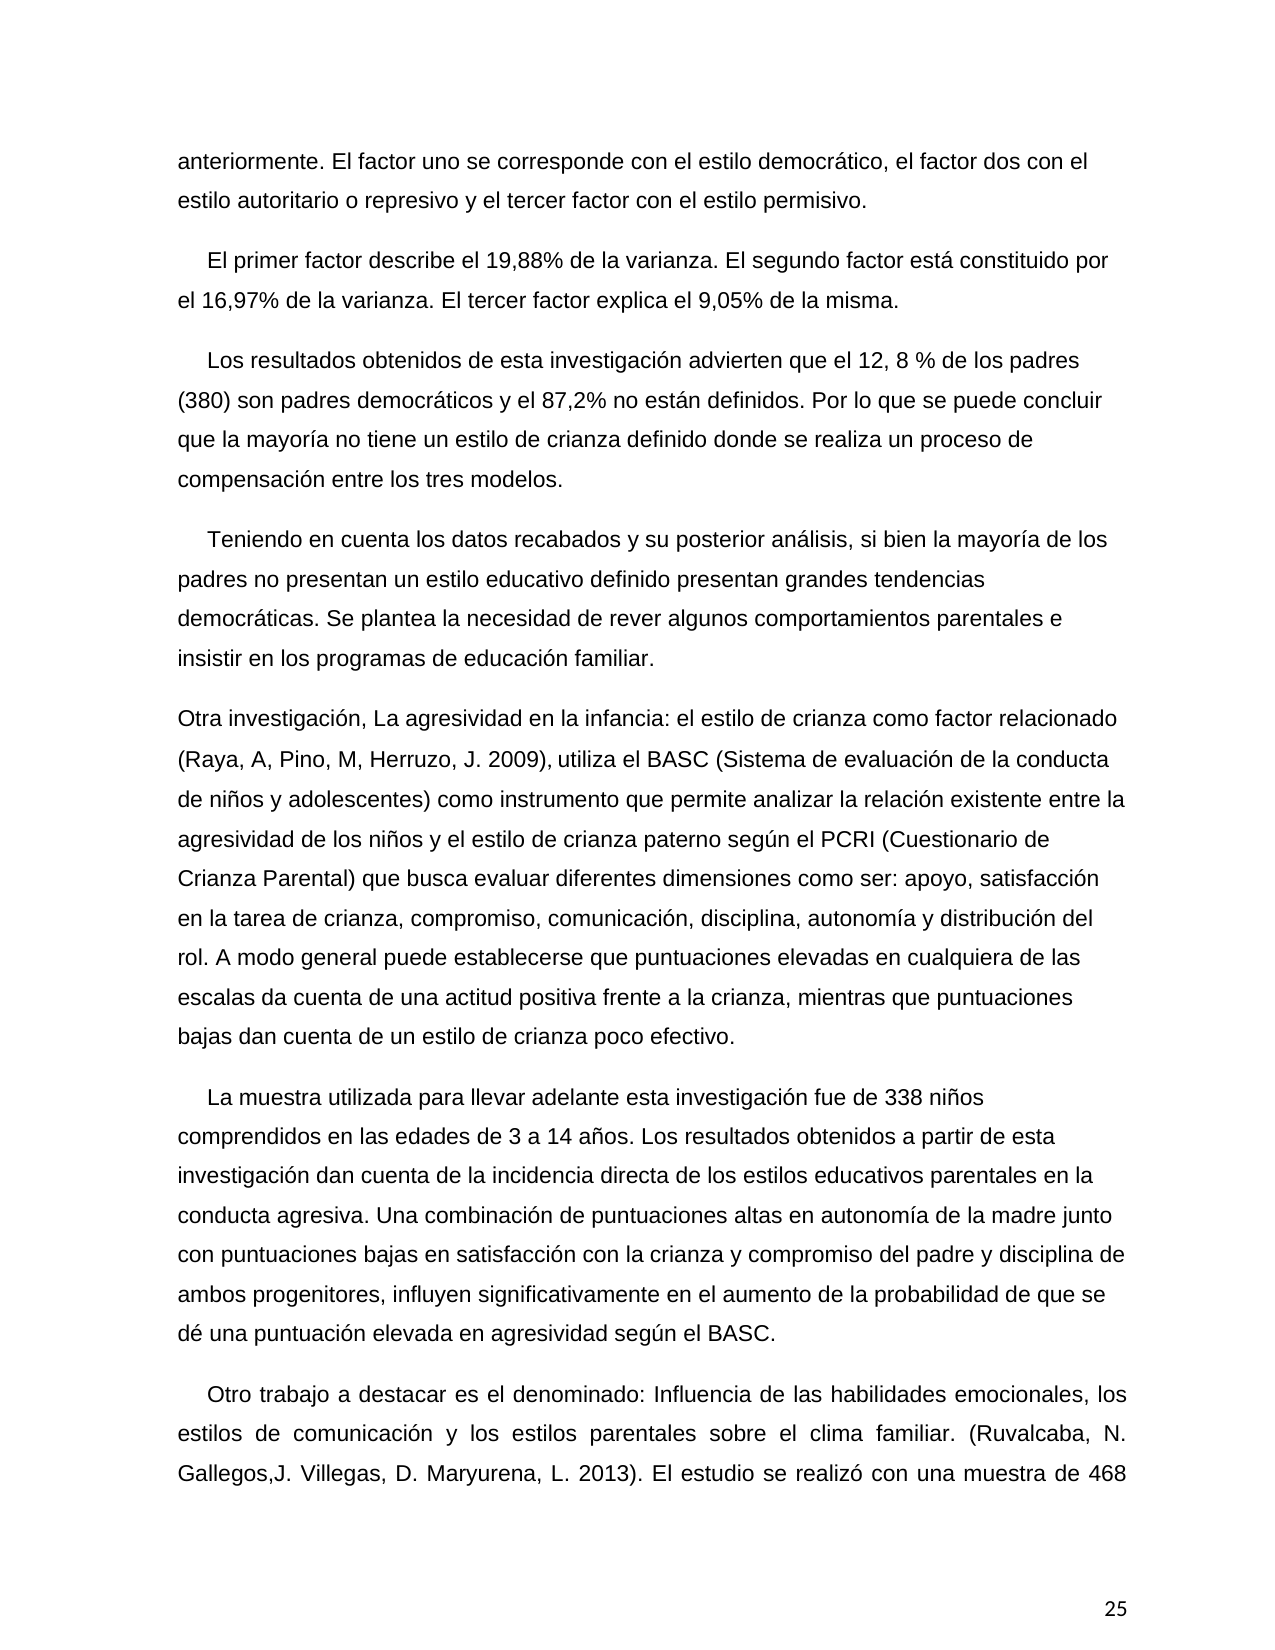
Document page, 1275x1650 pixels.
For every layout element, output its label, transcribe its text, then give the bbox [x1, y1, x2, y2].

text Otra investigación, La agresividad en la infancia: el estilo de crianza como factor relacionado (Raya, A, Pino, M, Herruzo, J. 2009), utiliza el BASC (Sistema de evaluación de la conducta de niños y adolescentes) como instrumento que permite analizar la relación existente entre la agresividad de los niños y el estilo de crianza paterno según el PCRI (Cuestionario de Crianza Parental) que busca evaluar diferentes dimensiones como ser: apoyo, satisfacción en la tarea de crianza, compromiso, comunicación, disciplina, autonomía y distribución del rol. A modo general puede establecerse que puntuaciones elevadas en cualquiera de las escalas da cuenta de una actitud positiva frente a la crianza, mientras que puntuaciones bajas dan cuenta de un estilo de crianza poco efectivo. [177, 705, 1127, 1049]
text Teniendo en cuenta los datos recabados y su posterior análisis, si bien la mayoría de los padres no presentan un estilo educativo definido presentan grandes tendencias democráticas. Se plantea la necesidad de rever algunos comportamientos parentales e insistir en los programas de educación familiar. [177, 526, 1127, 671]
text El primer factor describe el 19,88% de la varianza. El segundo factor está constituido por el 16,97% de la varianza. El tercer factor explica el 9,05% de la misma. [177, 247, 1127, 313]
text Otro trabajo a destacar es el denominado: Influencia de las habilidades emocionales, los estilos de comunicación y los estilos parentales sobre el clima familiar. (Ruvalcaba, N. Gallegos,J. Villegas, D. Maryurena, L. 2013). El estudio se realizó con una muestra de 468 [177, 1381, 1127, 1486]
text La muestra utilizada para llevar adelante esta investigación fue de 338 niños comprendidos en las edades de 3 a 14 años. Los resultados obtenidos a partir de esta investigación dan cuenta de la incidencia directa de los estilos educativos parentales en la conducta agresiva. Una combinación de puntuaciones altas en autonomía de la madre junto con puntuaciones bajas en satisfacción con la crianza y compromiso del padre y disciplina de ambos progenitores, influyen significativamente en el aumento de la probabilidad de que se dé una puntuación elevada en agresividad según el BASC. [177, 1083, 1127, 1347]
text anteriormente. El factor uno se corresponde con el estilo democrático, el factor dos con el estilo autoritario o represivo y el tercer factor con el estilo permisivo. [177, 148, 1127, 213]
text Los resultados obtenidos de esta investigación advierten que el 12, 8 % de los padres (380) son padres democráticos y el 87,2% no están definidos. Por lo que se puede concluir que la mayoría no tiene un estilo de crianza definido donde se realiza un proceso de compensación entre los tres modelos. [177, 347, 1127, 492]
